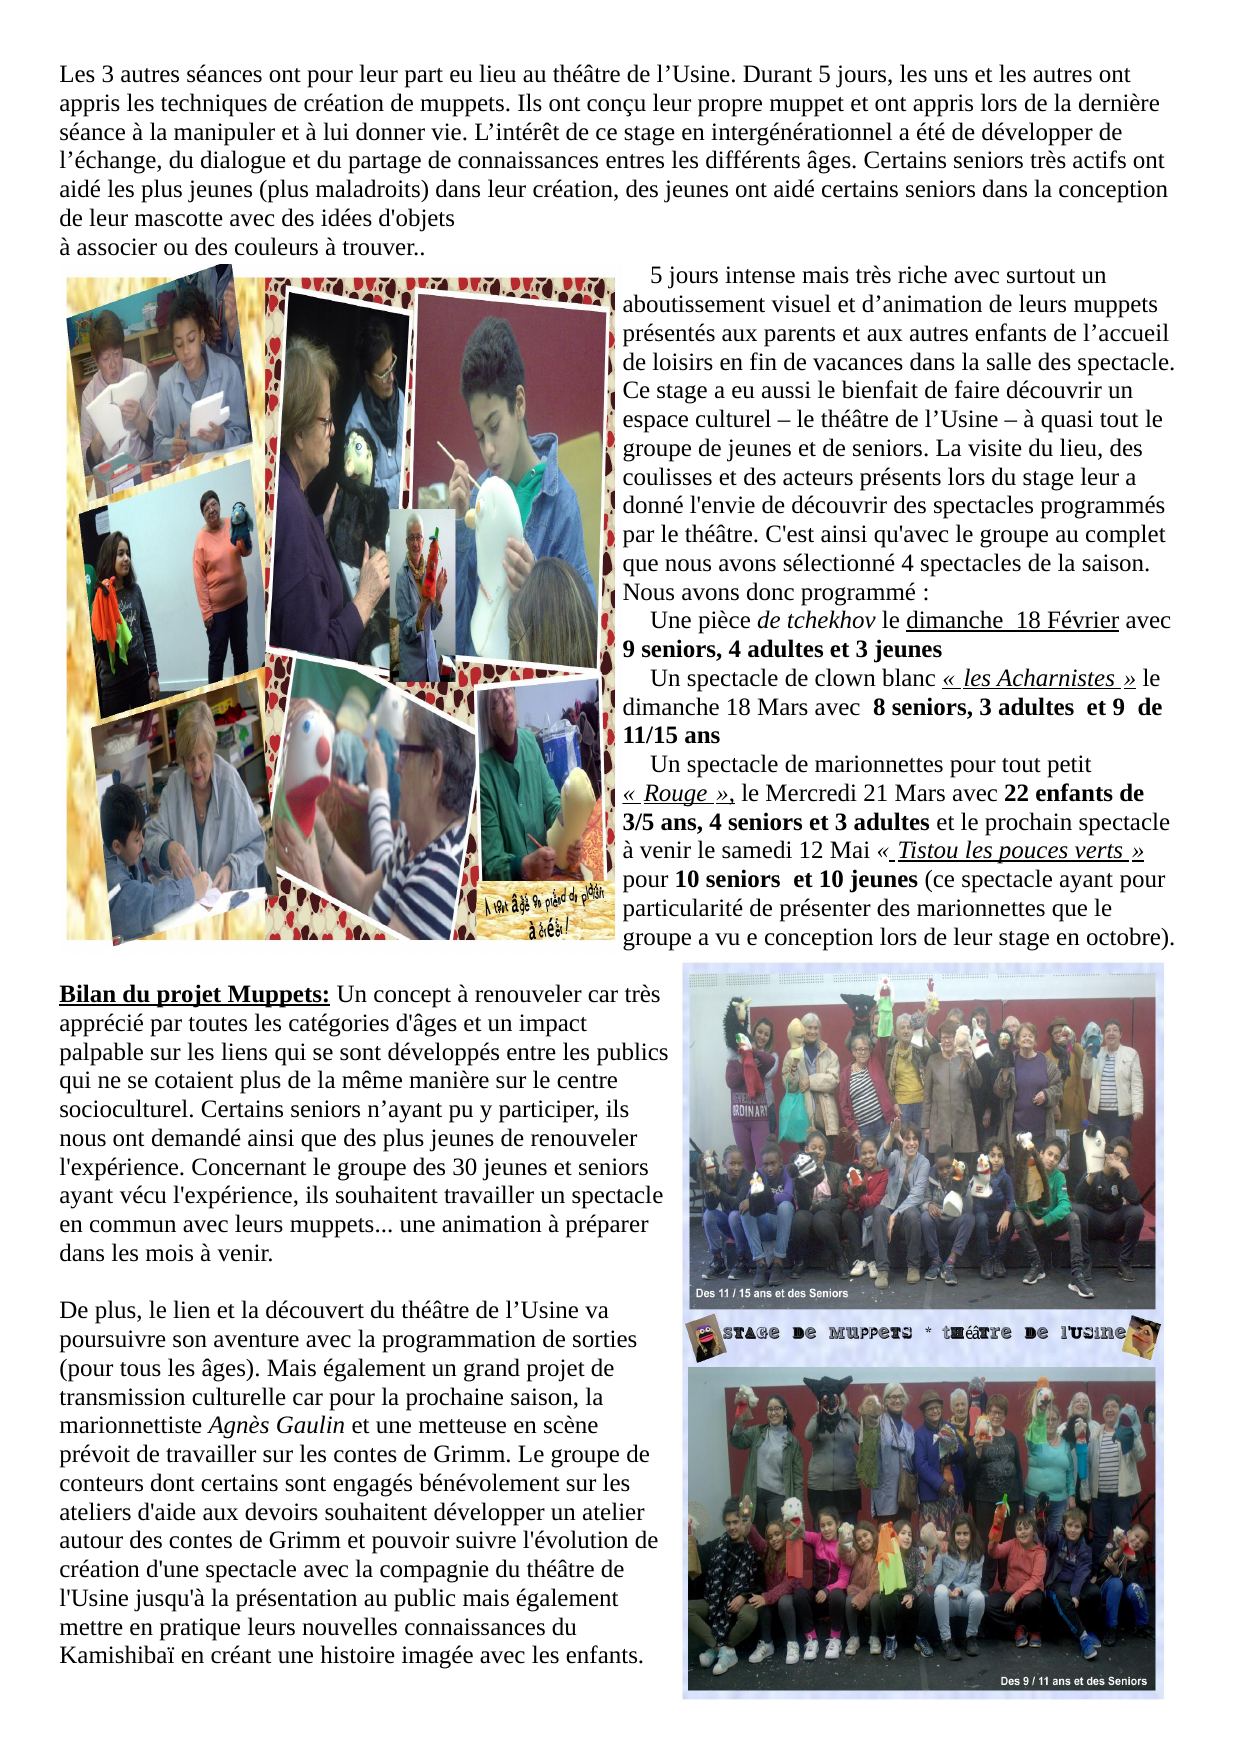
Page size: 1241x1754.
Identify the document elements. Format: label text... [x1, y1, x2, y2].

text Ce stage a eu aussi le bienfait de faire découvrir un espace culturel – le théâtre de l’Usine – à quasi tout le groupe de jeunes et de seniors. La visite du lieu, des coulisses et des acteurs présents lors du stage leur a donné l'envie de découvrir des spectacles programmés par le théâtre. C'est ainsi qu'avec le groupe au complet que nous avons sélectionné 4 spectacles de la saison. [623, 375, 1181, 577]
text Nous avons donc programmé : [623, 577, 1181, 605]
text Un spectacle de marionnettes pour tout petit « Rouge », le Mercredi 21 Mars avec 22 enfants de 3/5 ans, 4 seniors et 3 adultes et le prochain spectacle à venir le samedi 12 Mai « Tistou les pouces verts » pour 10 seniors et 10 jeunes (ce spectacle ayant pour particularité de présenter des marionnettes que le groupe a vu e conception lors de leur stage en octobre). [623, 749, 1181, 950]
text Un spectacle de clown blanc « les Acharnistes » le dimanche 18 Mars avec 8 seniors, 3 adultes et 9 de 11/15 ans [623, 663, 1181, 749]
text Une pièce de tchekhov le dimanche 18 Février avec 9 seniors, 4 adultes et 3 jeunes [623, 605, 1181, 663]
text Les 3 autres séances ont pour leur part eu lieu au théâtre de l’Usine. Durant 5 jours, les uns et les autres ont appris les techniques de création de muppets. Ils ont conçu leur propre muppet et ont appris lors de la dernière séance à la manipuler et à lui donner vie. L’intérêt de ce stage en intergénérationnel a été de développer de l’échange, du dialogue et du partage de connaissances entres les différents âges. Certains seniors très actifs ont aidé les plus jeunes (plus maladroits) dans leur création, des jeunes ont aidé certains seniors dans la conception de leur mascotte avec des idées d'objets [59, 59, 1181, 232]
text De plus, le lien et la découvert du théâtre de l’Usine va poursuivre son aventure avec la programmation de sorties (pour tous les âges). Mais également un grand projet de transmission culturelle car pour la prochaine saison, la marionnettiste Agnès Gaulin et une metteuse en scène prévoit de travailler sur les contes de Grimm. Le groupe de conteurs dont certains sont engagés bénévolement sur les ateliers d'aide aux devoirs souhaitent développer un atelier autour des contes de Grimm et pouvoir suivre l'évolution de création d'une spectacle avec la compagnie du théâtre de l'Usine jusqu'à la présentation au public mais également mettre en pratique leurs nouvelles connaissances du Kamishibaï en créant une histoire imagée avec les enfants. [59, 1295, 671, 1669]
text Bilan du projet Muppets: Un concept à renouveler car très apprécié par toutes les catégories d'âges et un impact palpable sur les liens qui se sont développés entre les publics qui ne se cotaient plus de la même manière sur le centre socioculturel. Certains seniors n’ayant pu y participer, ils nous ont demandé ainsi que des plus jeunes de renouveler l'expérience. Concernant le groupe des 30 jeunes et seniors ayant vécu l'expérience, ils souhaitent travailler un spectacle en commun avec leurs muppets... une animation à préparer dans les mois à venir. [59, 979, 671, 1267]
text 5 jours intense mais très riche avec surtout un aboutissement visuel et d’animation de leurs muppets présentés aux parents et aux autres enfants de l’accueil de loisirs en fin de vacances dans la salle des spectacle. [59, 260, 1181, 375]
text à associer ou des couleurs à trouver.. [59, 232, 1181, 260]
